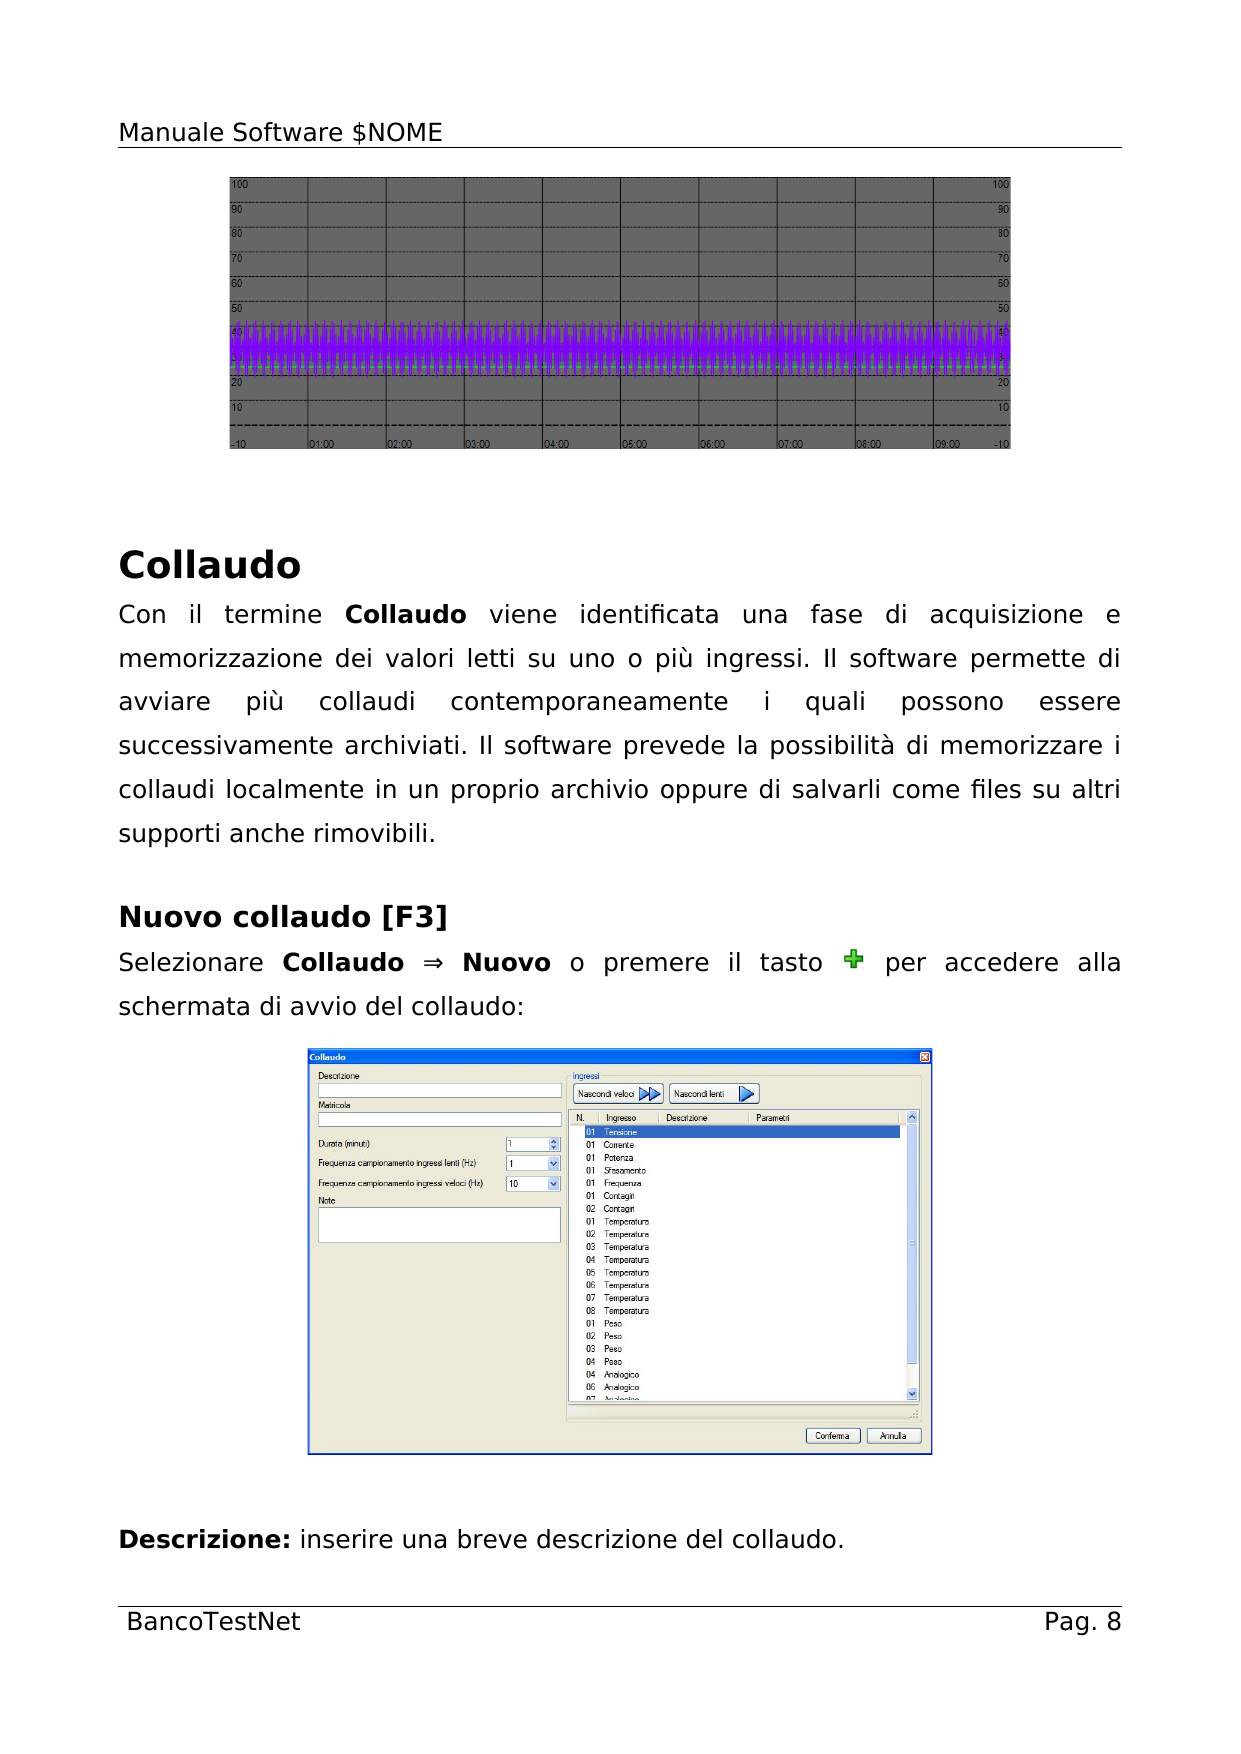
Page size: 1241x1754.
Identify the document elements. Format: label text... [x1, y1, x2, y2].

picture [841, 946, 867, 972]
text Con il termine Collaudo viene identificata una fase di acquisizione e memorizzazione dei valori letti su uno o più ingressi. Il software permette di avviare più collaudi contemporaneamente i quali possono essere successivamente archiviati. Il software prevede la possibilità di memorizzare i collaudi localmente in un proprio archivio oppure di salvarli come files su altri supporti anche rimovibili. [118, 600, 1122, 848]
text Selezionare Collaudo ⇒ Nuovo o premere il tasto per accedere alla schermata di avvio del collaudo: [118, 947, 1122, 1021]
text Descrizione: inserire una breve descrizione del collaudo. [118, 1525, 1122, 1554]
picture [229, 177, 1011, 449]
subtitle Nuovo collaudo [F3] [118, 900, 1122, 934]
picture [307, 1048, 933, 1455]
subtitle Collaudo [118, 544, 1122, 588]
